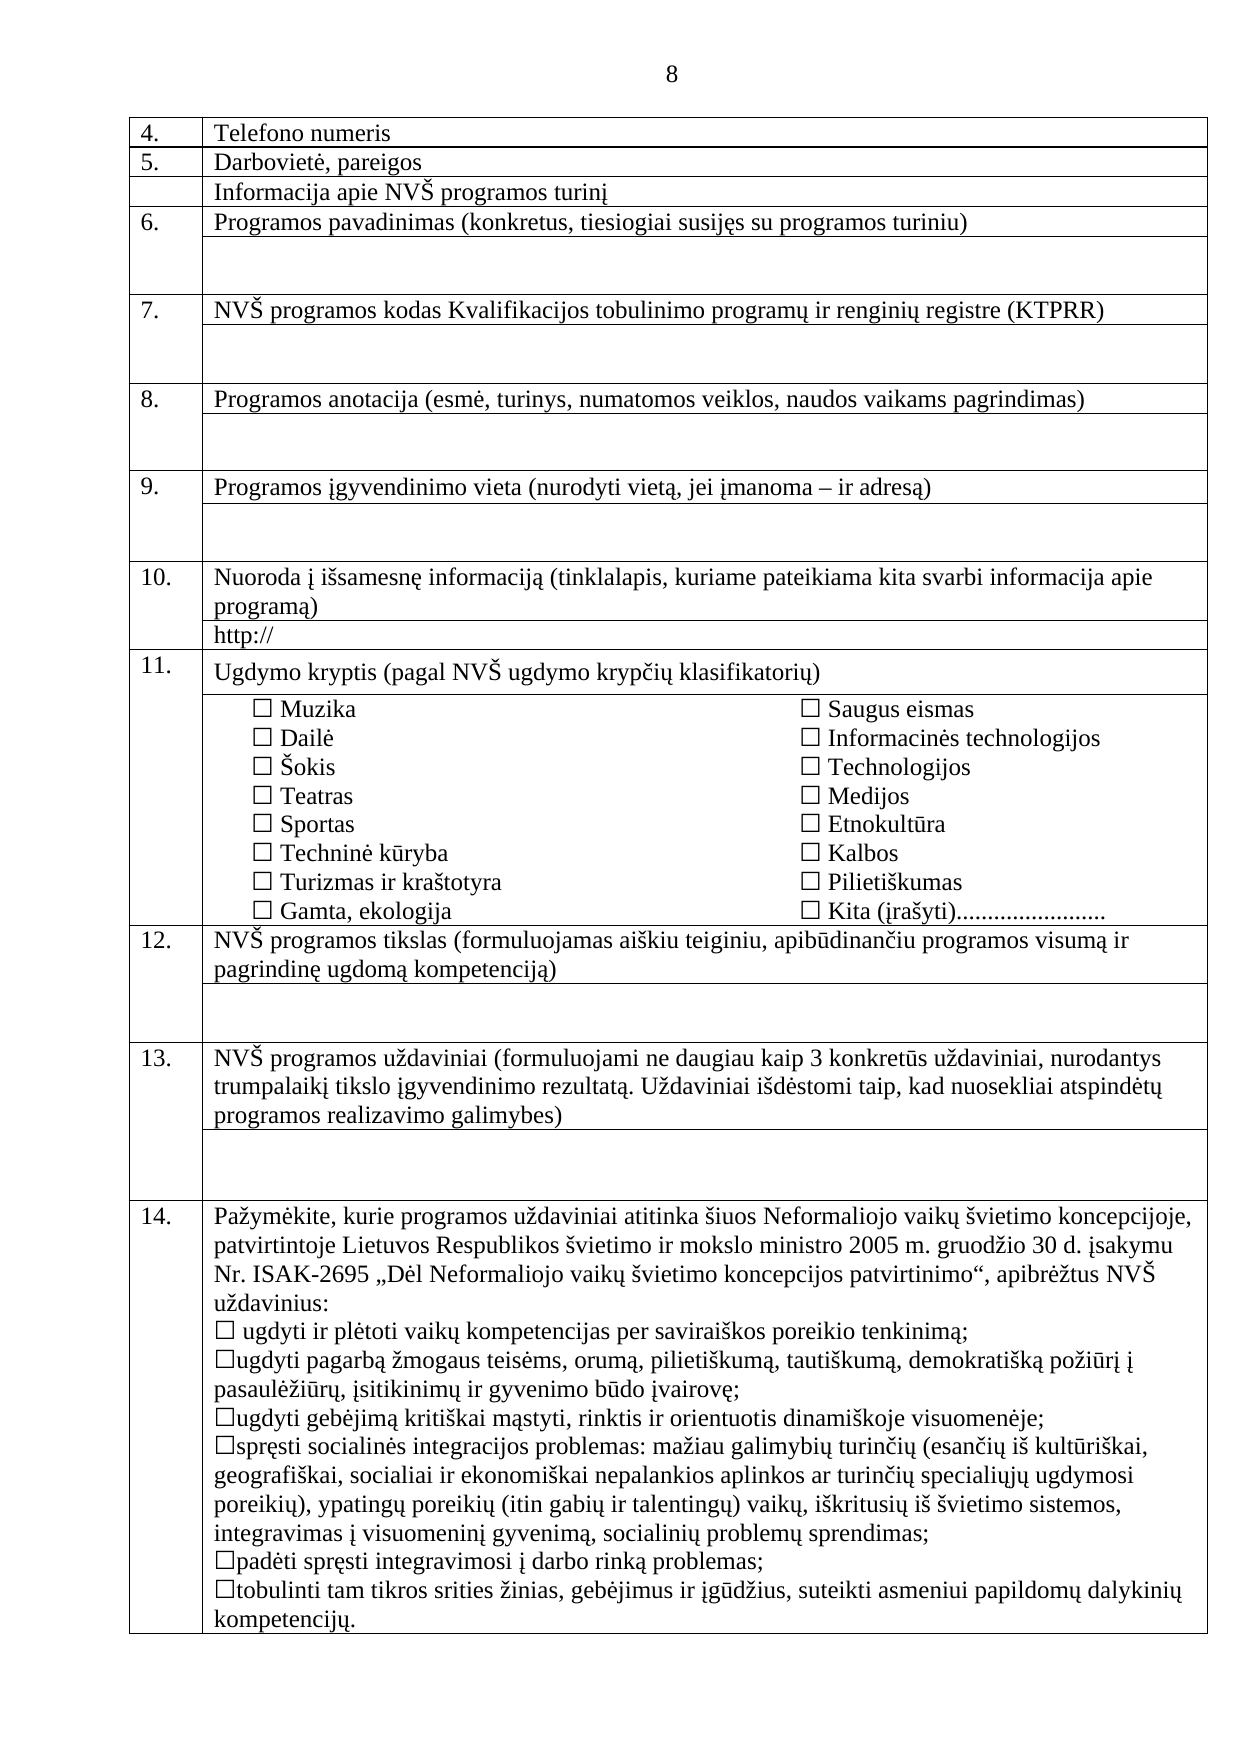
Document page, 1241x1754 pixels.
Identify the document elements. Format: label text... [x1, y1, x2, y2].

table_cell ☐ Muzika ☐ Dailė ☐ Šokis ☐ Teatras ☐ Sportas ☐ Techninė kūryba ☐ Turizmas ir kraštotyra ☐ Gamta, ekologija [203, 695, 750, 924]
table_cell 7. [130, 295, 202, 383]
table_cell 11. [130, 650, 202, 924]
table_cell Nuoroda į išsamesnę informaciją (tinklalapis, kuriame pateikiama kita svarbi informacija apie programą) [203, 562, 1207, 619]
table_cell Programos įgyvendinimo vieta (nurodyti vietą, jei įmanoma – ir adresą) [203, 471, 1207, 502]
table_cell 6. [130, 207, 202, 294]
table_cell [203, 504, 1207, 561]
table_cell NVŠ programos tikslas (formuluojamas aiškiu teiginiu, apibūdinančiu programos visumą ir pagrindinę ugdomą kompetenciją) [203, 926, 1207, 983]
table_cell [203, 325, 1207, 383]
table_cell Telefono numeris [203, 118, 1207, 146]
table_cell [203, 984, 1207, 1042]
table_cell [130, 177, 202, 206]
table_cell 12. [130, 926, 202, 1042]
table_cell NVŠ programos uždaviniai (formuluojami ne daugiau kaip 3 konkretūs uždaviniai, nurodantys trumpalaikį tikslo įgyvendinimo rezultatą. Uždaviniai išdėstomi taip, kad nuosekliai atspindėtų programos realizavimo galimybes) [203, 1043, 1207, 1129]
table_cell Informacija apie NVŠ programos turinį [203, 177, 1207, 206]
table_cell Programos pavadinimas (konkretus, tiesiogiai susijęs su programos turiniu) [203, 207, 1207, 236]
table_cell Ugdymo kryptis (pagal NVŠ ugdymo krypčių klasifikatorių) [203, 650, 1207, 693]
table_cell Programos anotacija (esmė, turinys, numatomos veiklos, naudos vaikams pagrindimas) [203, 384, 1207, 413]
table_cell 10. [130, 562, 202, 649]
table_cell 13. [130, 1043, 202, 1200]
table_cell http:// [203, 621, 1207, 649]
table_cell 8. [130, 384, 202, 470]
table_cell NVŠ programos kodas Kvalifikacijos tobulinimo programų ir renginių registre (KTPRR) [203, 295, 1207, 324]
table_cell [203, 237, 1207, 294]
table_cell Pažymėkite, kurie programos uždaviniai atitinka šiuos Neformaliojo vaikų švietimo koncepcijoje, patvirtintoje Lietuvos Respublikos švietimo ir mokslo ministro 2005 m. gruodžio 30 d. įsakymu Nr. ISAK-2695 „Dėl Neformaliojo vaikų švietimo koncepcijos patvirtinimo“, apibrėžtus NVŠ uždavinius: ☐ ugdyti ir plėtoti vaikų kompetencijas per saviraiškos poreikio tenkinimą; ☐ugdyti pagarbą žmogaus teisėms, orumą, pilietiškumą, tautiškumą, demokratišką požiūrį į pasaulėžiūrų, įsitikinimų ir gyvenimo būdo įvairovę; ☐ugdyti gebėjimą kritiškai mąstyti, rinktis ir orientuotis dinamiškoje visuomenėje; ☐spręsti socialinės integracijos problemas: mažiau galimybių turinčių (esančių iš kultūriškai, geografiškai, socialiai ir ekonomiškai nepalankios aplinkos ar turinčių specialiųjų ugdymosi poreikių), ypatingų poreikių (itin gabių ir talentingų) vaikų, iškritusių iš švietimo sistemos, integravimas į visuomeninį gyvenimą, socialinių problemų sprendimas; ☐padėti spręsti integravimosi į darbo rinką problemas; ☐tobulinti tam tikros srities žinias, gebėjimus ir įgūdžius, suteikti asmeniui papildomų dalykinių kompetencijų. [203, 1201, 1207, 1633]
table_cell [203, 414, 1207, 470]
table_cell 14. [130, 1201, 202, 1633]
table_cell 4. [130, 118, 202, 146]
table_cell [203, 1130, 1207, 1200]
table_cell ☐ Saugus eismas ☐ Informacinės technologijos ☐ Technologijos ☐ Medijos ☐ Etnokultūra ☐ Kalbos ☐ Pilietiškumas ☐ Kita (įrašyti)........................ [750, 695, 1207, 924]
table_cell Darbovietė, pareigos [203, 148, 1207, 176]
table_cell 5. [130, 148, 202, 176]
table_cell 9. [130, 471, 202, 561]
